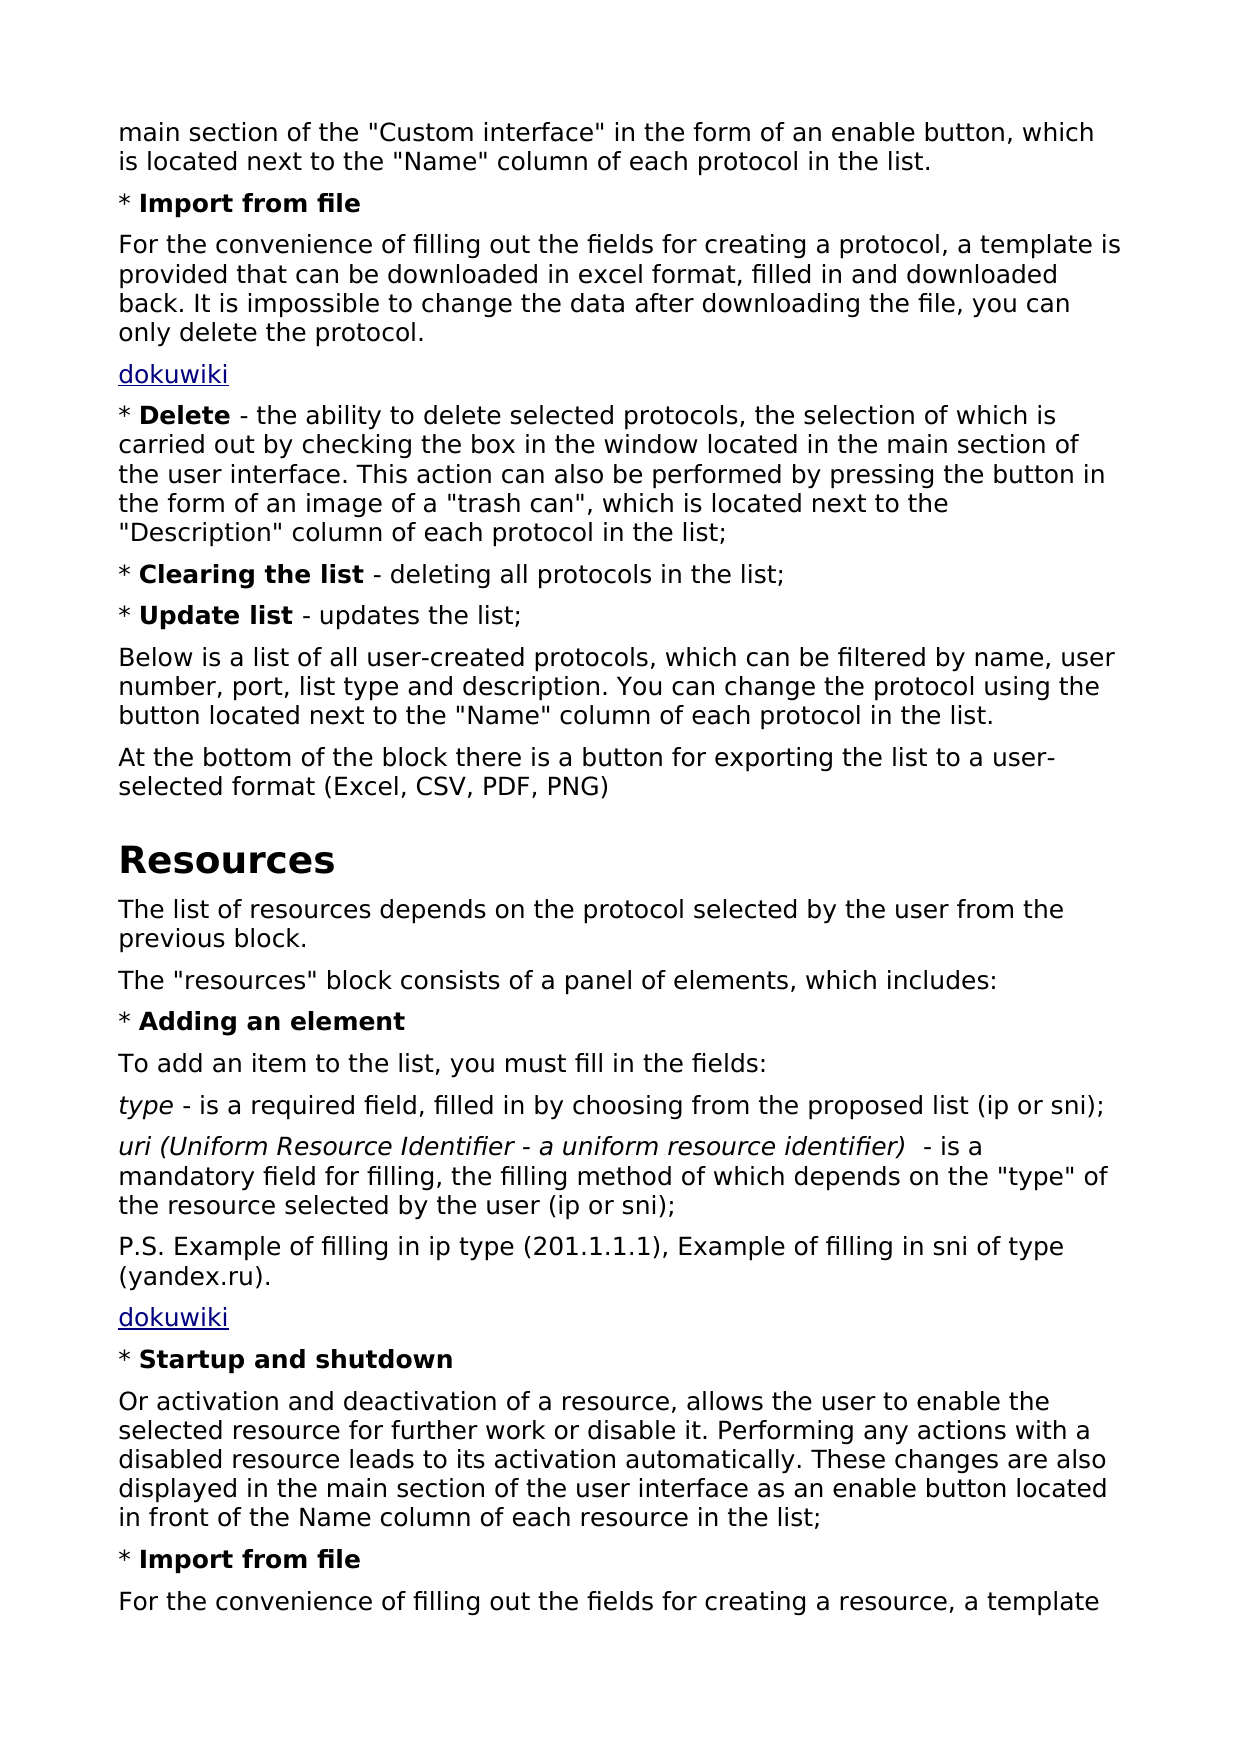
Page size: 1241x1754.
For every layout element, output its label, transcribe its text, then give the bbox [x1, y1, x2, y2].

text To add an item to the list, you must fill in the fields: [118, 1049, 1122, 1078]
text * Import from file [118, 1545, 1122, 1574]
text For the convenience of filling out the fields for creating a protocol, a template is provided that can be downloaded in excel format, filled in and downloaded back. It is impossible to change the data after downloading the file, you can only delete the protocol. [118, 231, 1122, 347]
text main section of the "Custom interface" in the form of an enable button, which is located next to the "Name" column of each protocol in the list. [118, 118, 1122, 176]
text * Clearing the list - deleting all protocols in the list; [118, 560, 1122, 589]
text For the convenience of filling out the fields for creating a resource, a template [118, 1587, 1122, 1616]
text * Update list - updates the list; [118, 601, 1122, 631]
subtitle Resources [118, 839, 1122, 883]
text * Delete - the ability to delete selected protocols, the selection of which is carried out by checking the box in the window located in the main section of the user interface. This action can also be performed by pressing the button in the form of an image of a "trash can", which is located next to the "Description" column of each protocol in the list; [118, 401, 1122, 547]
text * Adding an element [118, 1008, 1122, 1037]
text uri (Uniform Resource Identifier - a uniform resource identifier) ​​ - is a mandatory field for filling, the filling method of which depends on the "type" of the resource selected by the user (ip or sni); [118, 1133, 1122, 1220]
text Below is a list of all user-created protocols, which can be filtered by name, user number, port, list type and description. You can change the protocol using the button located next to the "Name" column of each protocol in the list. [118, 643, 1122, 731]
text At the bottom of the block there is a button for exporting the list to a user-selected format (Excel, CSV, PDF, PNG) [118, 743, 1122, 801]
text * Startup and shutdown [118, 1345, 1122, 1374]
text Or activation and deactivation of a resource, allows the user to enable the selected resource for further work or disable it. Performing any actions with a disabled resource leads to its activation automatically. These changes are also displayed in the main section of the user interface as an enable button located in front of the Name column of each resource in the list; [118, 1387, 1122, 1533]
text dokuwiki [118, 360, 1122, 389]
text dokuwiki [118, 1303, 1122, 1333]
text * Import from file [118, 189, 1122, 218]
text P.S. Example of filling in ip type (201.1.1.1), Example of filling in sni of type (yandex.ru). [118, 1233, 1122, 1291]
text The list of resources depends on the protocol selected by the user from the previous block. [118, 895, 1122, 953]
text type - is a required field, filled in by choosing from the proposed list (ip or sni); [118, 1091, 1122, 1120]
text The "resources" block consists of a panel of elements, which includes: [118, 966, 1122, 995]
